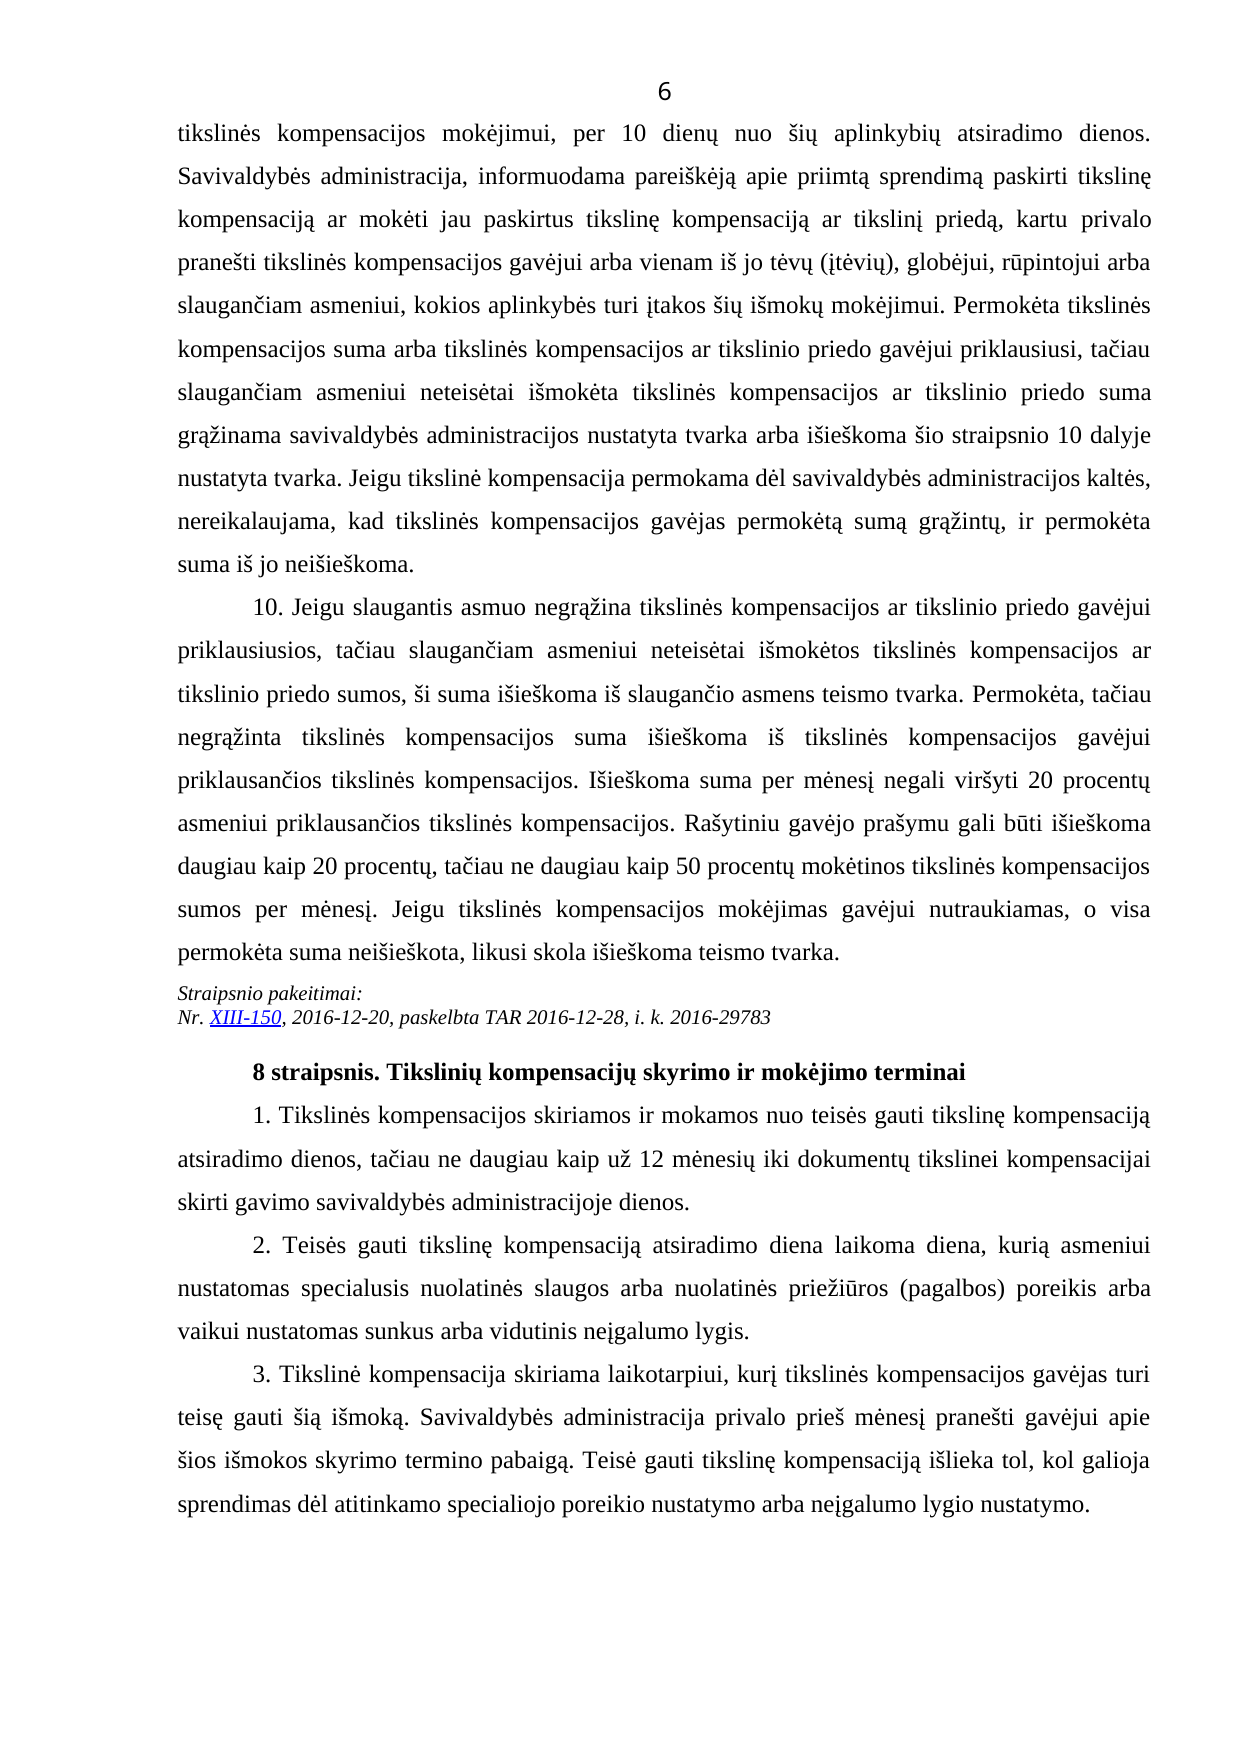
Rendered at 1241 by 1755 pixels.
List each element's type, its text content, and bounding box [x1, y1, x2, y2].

text Nr. XIII-150, 2016-12-20, paskelbta TAR 2016-12-28, i. k. 2016-29783 [177, 1005, 1152, 1029]
text Straipsnio pakeitimai: [177, 981, 1152, 1005]
text 1. Tikslinės kompensacijos skiriamos ir mokamos nuo teisės gauti tikslinę kompensaciją atsiradimo dienos, tačiau ne daugiau kaip už 12 mėnesių iki dokumentų tikslinei kompensacijai skirti gavimo savivaldybės administracijoje dienos. [177, 1101, 1152, 1216]
text 8 straipsnis. Tikslinių kompensacijų skyrimo ir mokėjimo terminai [177, 1057, 1152, 1086]
text 10. Jeigu slaugantis asmuo negrąžina tikslinės kompensacijos ar tikslinio priedo gavėjui priklausiusios, tačiau slaugančiam asmeniui neteisėtai išmokėtos tikslinės kompensacijos ar tikslinio priedo sumos, ši suma išieškoma iš slaugančio asmens teismo tvarka. Permokėta, tačiau negrąžinta tikslinės kompensacijos suma išieškoma iš tikslinės kompensacijos gavėjui priklausančios tikslinės kompensacijos. Išieškoma suma per mėnesį negali viršyti 20 procentų asmeniui priklausančios tikslinės kompensacijos. Rašytiniu gavėjo prašymu gali būti išieškoma daugiau kaip 20 procentų, tačiau ne daugiau kaip 50 procentų mokėtinos tikslinės kompensacijos sumos per mėnesį. Jeigu tikslinės kompensacijos mokėjimas gavėjui nutraukiamas, o visa permokėta suma neišieškota, likusi skola išieškoma teismo tvarka. [177, 592, 1152, 966]
text tikslinės kompensacijos mokėjimui, per 10 dienų nuo šių aplinkybių atsiradimo dienos. Savivaldybės administracija, informuodama pareiškėją apie priimtą sprendimą paskirti tikslinę kompensaciją ar mokėti jau paskirtus tikslinę kompensaciją ar tikslinį priedą, kartu privalo pranešti tikslinės kompensacijos gavėjui arba vienam iš jo tėvų (įtėvių), globėjui, rūpintojui arba slaugančiam asmeniui, kokios aplinkybės turi įtakos šių išmokų mokėjimui. Permokėta tikslinės kompensacijos suma arba tikslinės kompensacijos ar tikslinio priedo gavėjui priklausiusi, tačiau slaugančiam asmeniui neteisėtai išmokėta tikslinės kompensacijos ar tikslinio priedo suma grąžinama savivaldybės administracijos nustatyta tvarka arba išieškoma šio straipsnio 10 dalyje nustatyta tvarka. Jeigu tikslinė kompensacija permokama dėl savivaldybės administracijos kaltės, nereikalaujama, kad tikslinės kompensacijos gavėjas permokėtą sumą grąžintų, ir permokėta suma iš jo neišieškoma. [177, 118, 1152, 578]
text 3. Tikslinė kompensacija skiriama laikotarpiui, kurį tikslinės kompensacijos gavėjas turi teisę gauti šią išmoką. Savivaldybės administracija privalo prieš mėnesį pranešti gavėjui apie šios išmokos skyrimo termino pabaigą. Teisė gauti tikslinę kompensaciją išlieka tol, kol galioja sprendimas dėl atitinkamo specialiojo poreikio nustatymo arba neįgalumo lygio nustatymo. [177, 1359, 1152, 1517]
text 2. Teisės gauti tikslinę kompensaciją atsiradimo diena laikoma diena, kurią asmeniui nustatomas specialusis nuolatinės slaugos arba nuolatinės priežiūros (pagalbos) poreikis arba vaikui nustatomas sunkus arba vidutinis neįgalumo lygis. [177, 1230, 1152, 1345]
